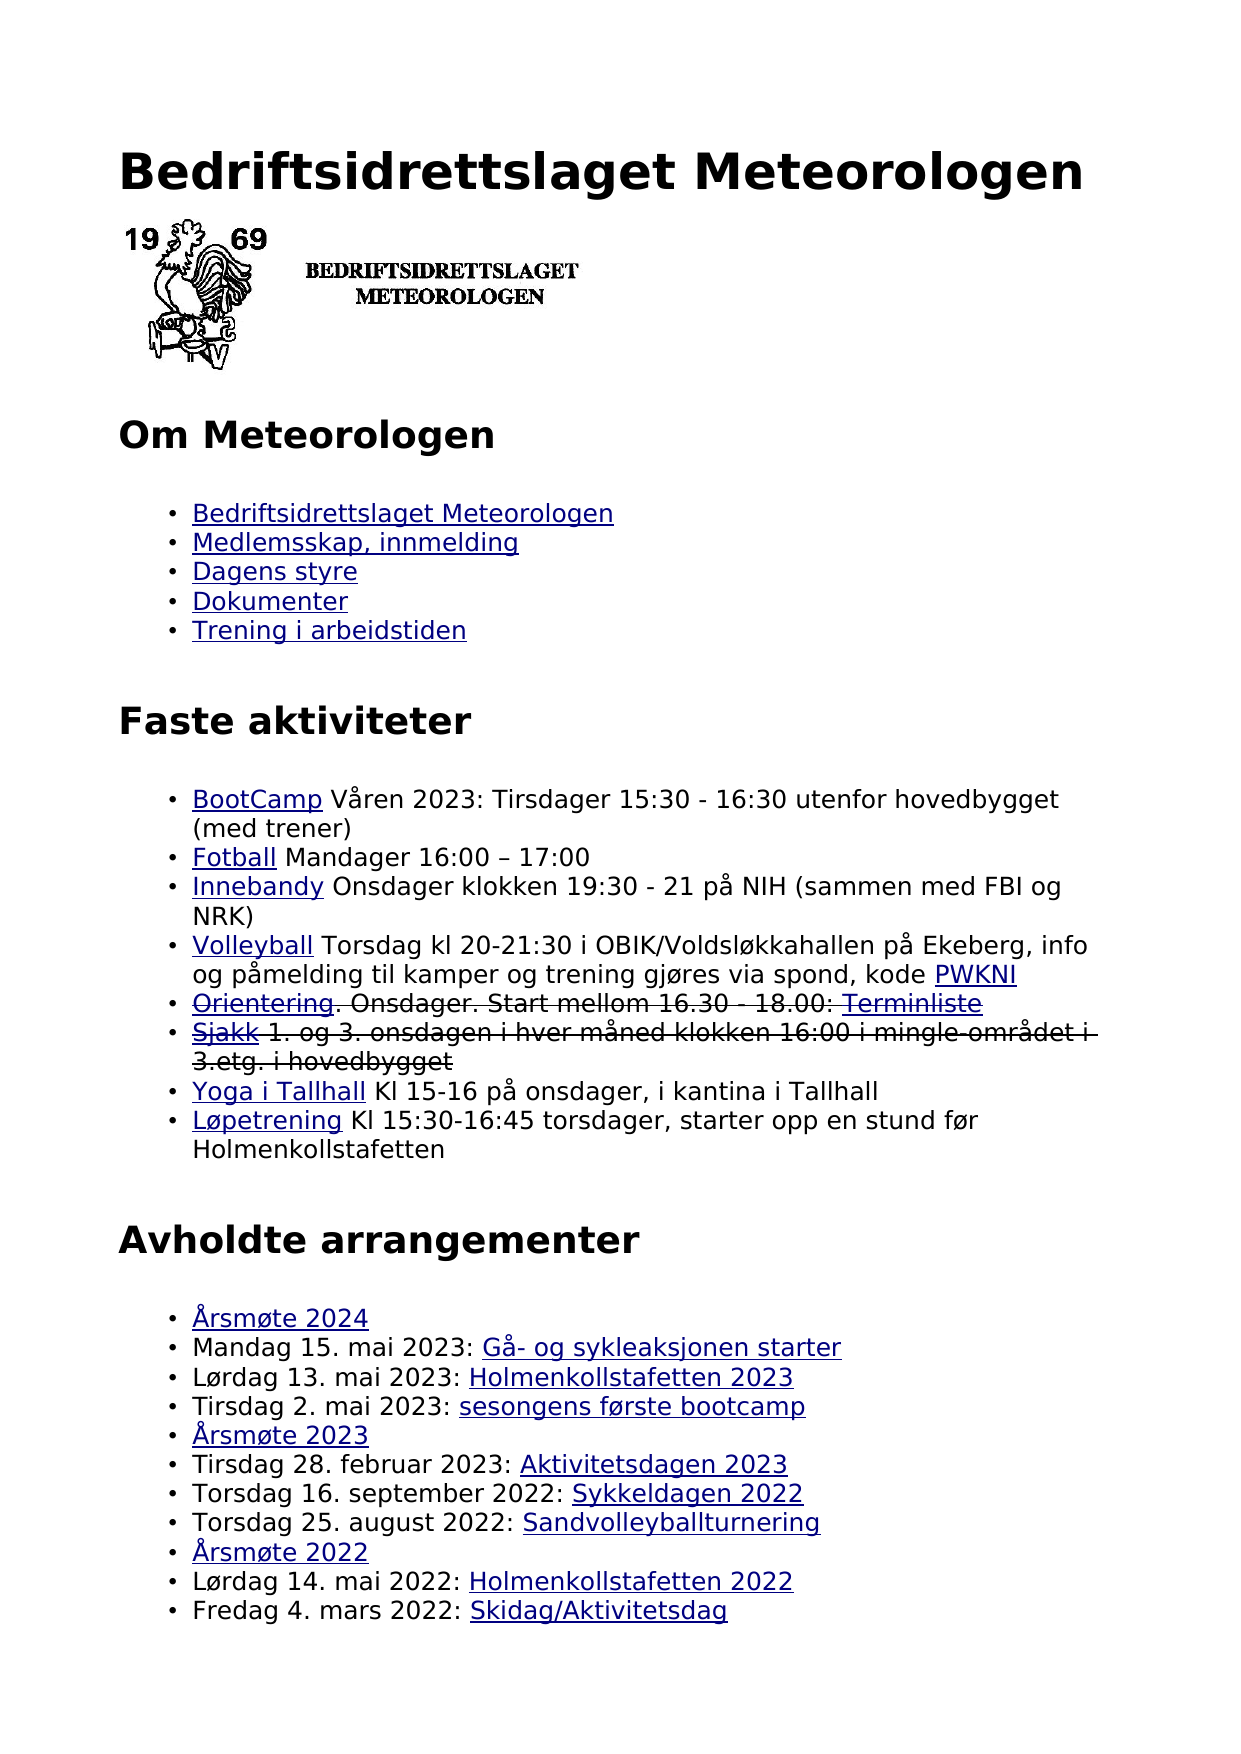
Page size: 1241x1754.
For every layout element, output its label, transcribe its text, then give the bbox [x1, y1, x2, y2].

subtitle Om Meteorologen [118, 413, 1122, 457]
list Lørdag 14. mai 2022: Holmenkollstafetten 2022 [177, 1567, 1122, 1596]
list Årsmøte 2022 [177, 1538, 1122, 1567]
list Orientering. Onsdager. Start mellom 16.30 - 18.00: Terminliste [177, 989, 1122, 1018]
list Sjakk 1. og 3. onsdagen i hver måned klokken 16:00 i mingle-området i 3.etg. i hovedbygget [177, 1018, 1122, 1077]
list Medlemsskap, innmelding [177, 528, 1122, 557]
list BootCamp Våren 2023: Tirsdager 15:30 - 16:30 utenfor hovedbygget (med trener) [177, 785, 1122, 843]
list Dokumenter [177, 587, 1122, 616]
list Dagens styre [177, 557, 1122, 587]
list Torsdag 16. september 2022: Sykkeldagen 2022 [177, 1479, 1122, 1508]
subtitle Bedriftsidrettslaget Meteorologen [118, 143, 1122, 201]
list Trening i arbeidstiden [177, 616, 1122, 645]
list Tirsdag 28. februar 2023: Aktivitetsdagen 2023 [177, 1450, 1122, 1479]
list Løpetrening Kl 15:30-16:45 torsdager, starter opp en stund før Holmenkollstafetten [177, 1106, 1122, 1164]
subtitle Faste aktiviteter [118, 699, 1122, 743]
list Yoga i Tallhall Kl 15-16 på onsdager, i kantina i Tallhall [177, 1077, 1122, 1106]
list Årsmøte 2024 [177, 1304, 1122, 1333]
list Bedriftsidrettslaget Meteorologen [177, 499, 1122, 528]
list Mandag 15. mai 2023: Gå- og sykleaksjonen starter [177, 1333, 1122, 1363]
list Volleyball Torsdag kl 20-21:30 i OBIK/Voldsløkkahallen på Ekeberg, info og påmelding til kamper og trening gjøres via spond, kode PWKNI [177, 931, 1122, 989]
list Fotball Mandager 16:00 – 17:00 [177, 843, 1122, 873]
subtitle Avholdte arrangementer [118, 1219, 1122, 1262]
list Torsdag 25. august 2022: Sandvolleyballturnering [177, 1508, 1122, 1538]
picture [118, 213, 587, 376]
list Årsmøte 2023 [177, 1421, 1122, 1450]
list Lørdag 13. mai 2023: Holmenkollstafetten 2023 [177, 1363, 1122, 1392]
list Tirsdag 2. mai 2023: sesongens første bootcamp [177, 1392, 1122, 1421]
list Fredag 4. mars 2022: Skidag/Aktivitetsdag [177, 1596, 1122, 1625]
list Innebandy Onsdager klokken 19:30 - 21 på NIH (sammen med FBI og NRK) [177, 873, 1122, 931]
